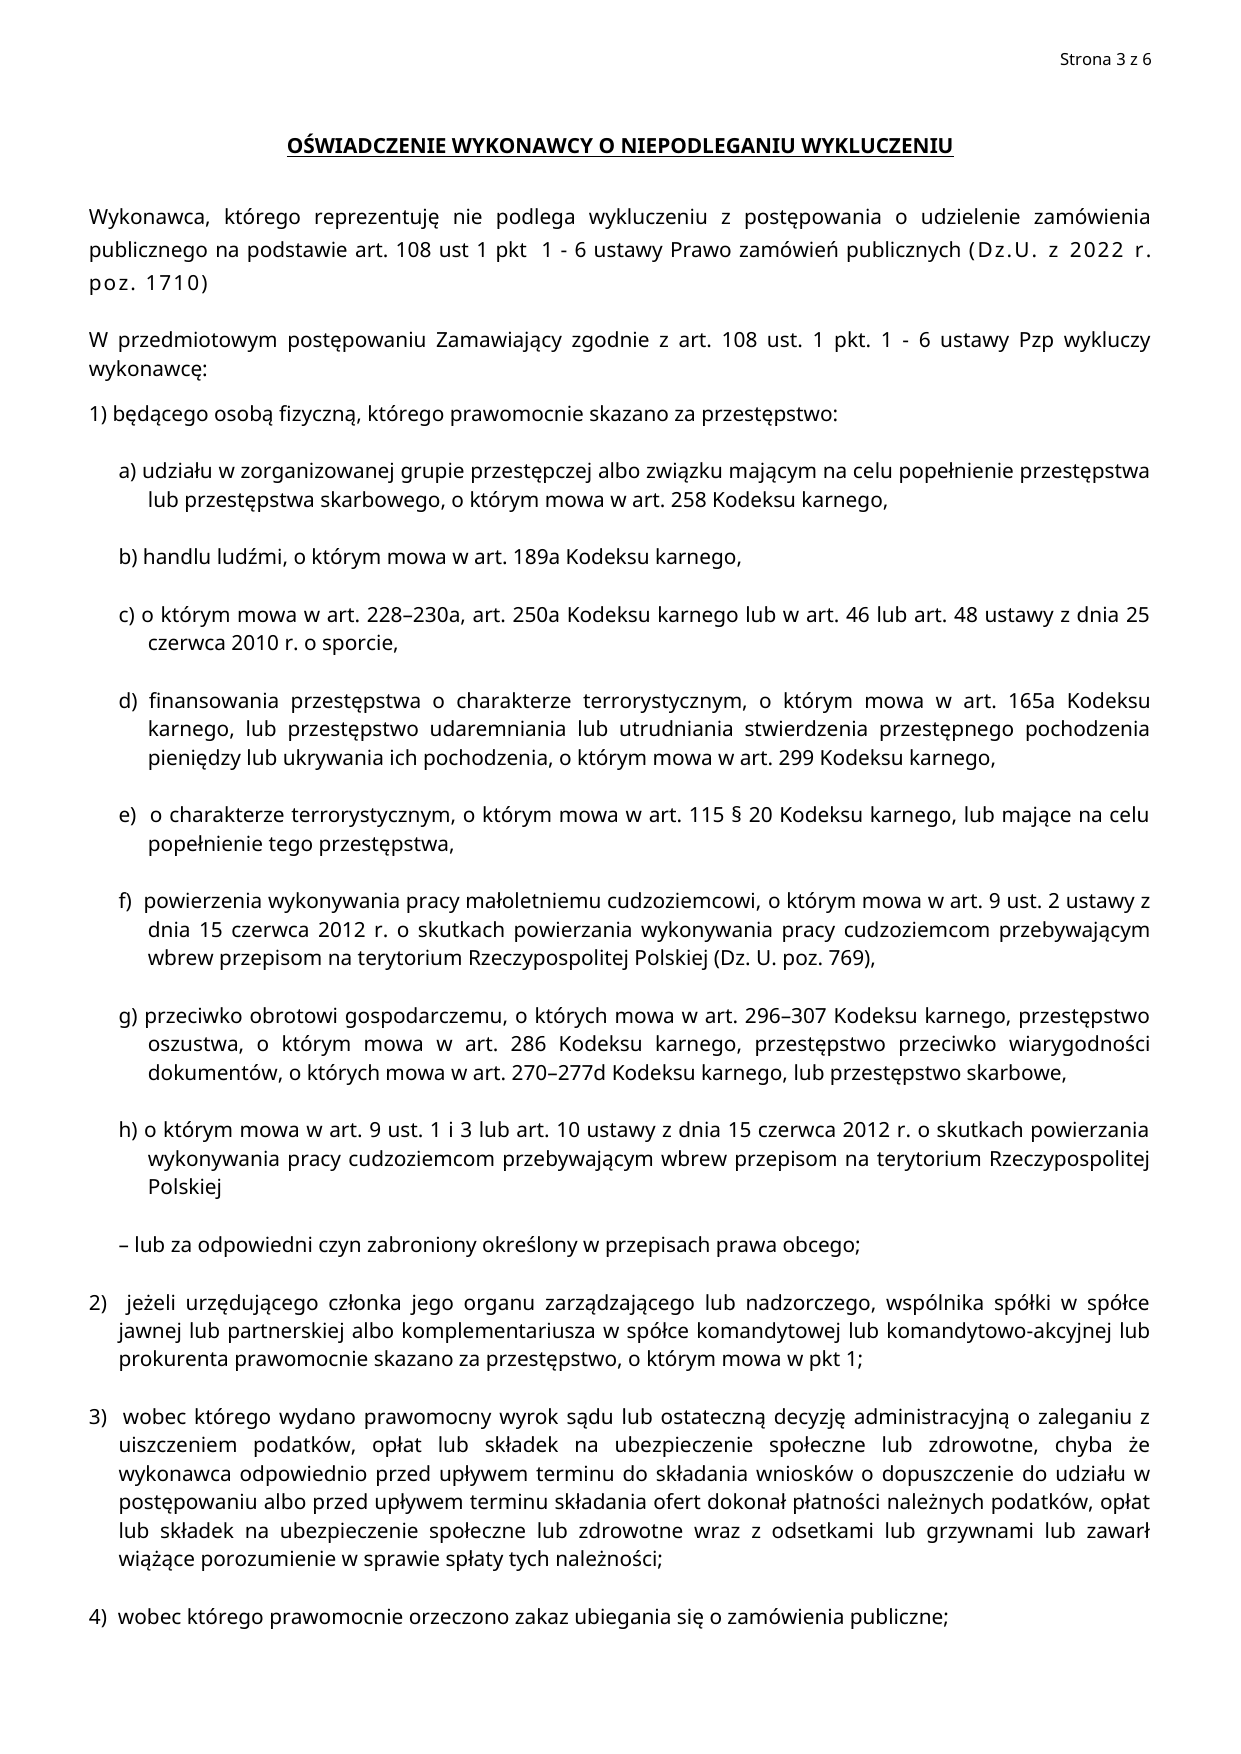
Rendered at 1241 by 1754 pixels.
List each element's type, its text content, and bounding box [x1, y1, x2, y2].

text – lub za odpowiedni czyn zabroniony określony w przepisach prawa obcego; [118, 1230, 1152, 1258]
text g) przeciwko obrotowi gospodarczemu, o których mowa w art. 296–307 Kodeksu karnego, przestępstwo oszustwa, o którym mowa w art. 286 Kodeksu karnego, przestępstwo przeciwko wiarygodności dokumentów, o których mowa w art. 270–277d Kodeksu karnego, lub przestępstwo skarbowe, [118, 1001, 1152, 1086]
text a) udziału w zorganizowanej grupie przestępczej albo związku mającym na celu popełnienie przestępstwa lub przestępstwa skarbowego, o którym mowa w art. 258 Kodeksu karnego, [118, 456, 1152, 513]
text b) handlu ludźmi, o którym mowa w art. 189a Kodeksu karnego, [118, 542, 1152, 571]
text 2) jeżeli urzędującego członka jego organu zarządzającego lub nadzorczego, wspólnika spółki w spółce jawnej lub partnerskiej albo komplementariusza w spółce komandytowej lub komandytowo-akcyjnej lub prokurenta prawomocnie skazano za przestępstwo, o którym mowa w pkt 1; [89, 1288, 1152, 1373]
text c) o którym mowa w art. 228–230a, art. 250a Kodeksu karnego lub w art. 46 lub art. 48 ustawy z dnia 25 czerwca 2010 r. o sporcie, [118, 600, 1152, 657]
text OŚWIADCZENIE WYKONAWCY O NIEPODLEGANIU WYKLUCZENIU [89, 131, 1152, 160]
text W przedmiotowym postępowaniu Zamawiający zgodnie z art. 108 ust. 1 pkt. 1 - 6 ustawy Pzp wykluczy wykonawcę: [89, 325, 1152, 382]
text 4) wobec którego prawomocnie orzeczono zakaz ubiegania się o zamówienia publiczne; [89, 1602, 1152, 1630]
text d) finansowania przestępstwa o charakterze terrorystycznym, o którym mowa w art. 165a Kodeksu karnego, lub przestępstwo udaremniania lub utrudniania stwierdzenia przestępnego pochodzenia pieniędzy lub ukrywania ich pochodzenia, o którym mowa w art. 299 Kodeksu karnego, [118, 686, 1152, 771]
text 3) wobec którego wydano prawomocny wyrok sądu lub ostateczną decyzję administracyjną o zaleganiu z uiszczeniem podatków, opłat lub składek na ubezpieczenie społeczne lub zdrowotne, chyba że wykonawca odpowiednio przed upływem terminu do składania wniosków o dopuszczenie do udziału w postępowaniu albo przed upływem terminu składania ofert dokonał płatności należnych podatków, opłat lub składek na ubezpieczenie społeczne lub zdrowotne wraz z odsetkami lub grzywnami lub zawarł wiążące porozumienie w sprawie spłaty tych należności; [89, 1402, 1152, 1573]
text h) o którym mowa w art. 9 ust. 1 i 3 lub art. 10 ustawy z dnia 15 czerwca 2012 r. o skutkach powierzania wykonywania pracy cudzoziemcom przebywającym wbrew przepisom na terytorium Rzeczypospolitej Polskiej [118, 1116, 1152, 1201]
text 1) będącego osobą fizyczną, którego prawomocnie skazano za przestępstwo: [89, 399, 1152, 427]
text f) powierzenia wykonywania pracy małoletniemu cudzoziemcowi, o którym mowa w art. 9 ust. 2 ustawy z dnia 15 czerwca 2012 r. o skutkach powierzania wykonywania pracy cudzoziemcom przebywającym wbrew przepisom na terytorium Rzeczypospolitej Polskiej (Dz. U. poz. 769), [118, 887, 1152, 972]
text e) o charakterze terrorystycznym, o którym mowa w art. 115 § 20 Kodeksu karnego, lub mające na celu popełnienie tego przestępstwa, [118, 801, 1152, 857]
text Wykonawca, którego reprezentuję nie podlega wykluczeniu z postępowania o udzielenie zamówienia publicznego na podstawie art. 108 ust 1 pkt 1 - 6 ustawy Prawo zamówień publicznych (Dz.U. z 2022 r. poz. 1710) [89, 202, 1152, 296]
